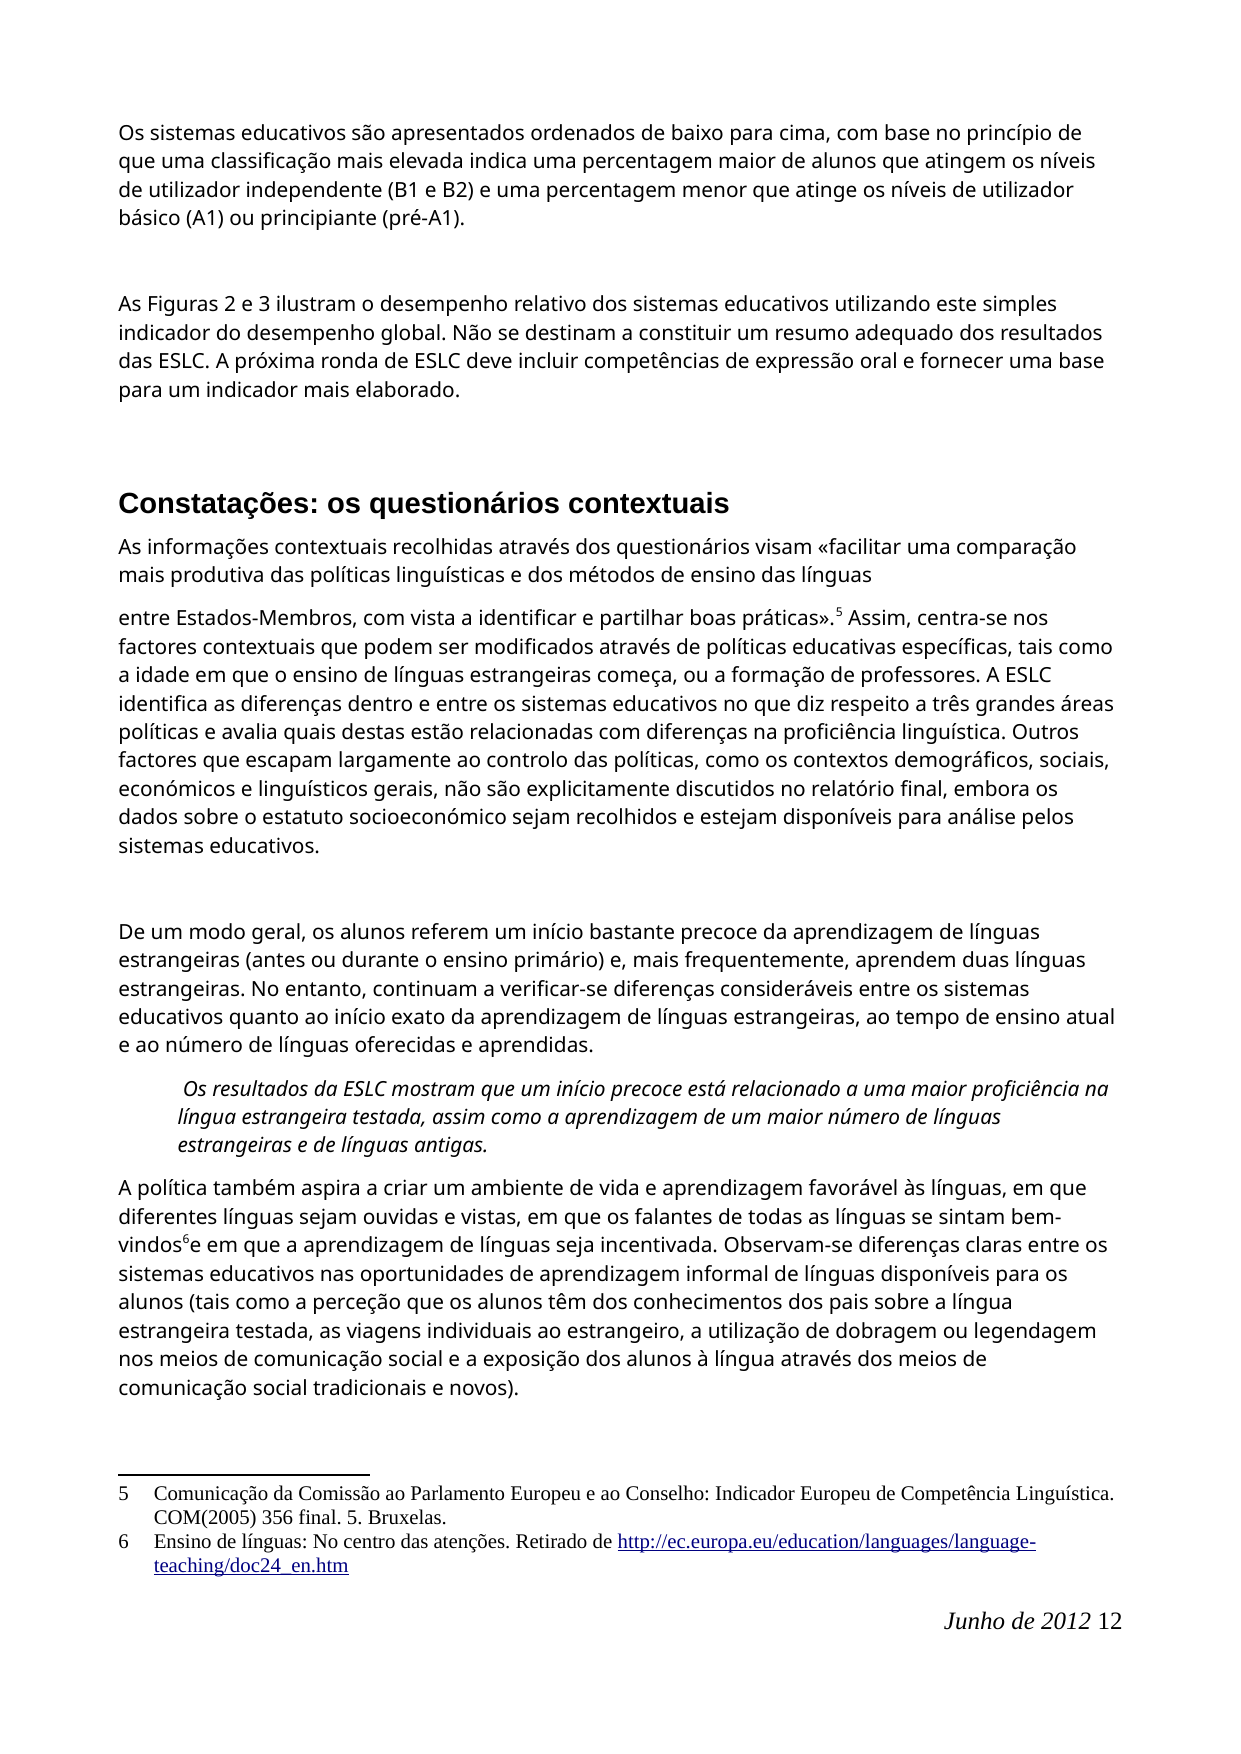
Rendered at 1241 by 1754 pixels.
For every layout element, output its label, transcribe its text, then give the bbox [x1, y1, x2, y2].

text A política também aspira a criar um ambiente de vida e aprendizagem favorável às línguas, em que diferentes línguas sejam ouvidas e vistas, em que os falantes de todas as línguas se sintam bem-vindose em que a aprendizagem de línguas seja incentivada. Observam-se diferenças claras entre os sistemas educativos nas oportunidades de aprendizagem informal de línguas disponíveis para os alunos (tais como a perceção que os alunos têm dos conhecimentos dos pais sobre a língua estrangeira testada, as viagens individuais ao estrangeiro, a utilização de dobragem ou legendagem nos meios de comunicação social e a exposição dos alunos à língua através dos meios de comunicação social tradicionais e novos). [118, 1173, 1122, 1401]
subtitle Constatações: os questionários contextuais [118, 486, 1122, 519]
text De um modo geral, os alunos referem um início bastante precoce da aprendizagem de línguas estrangeiras (antes ou durante o ensino primário) e, mais frequentemente, aprendem duas línguas estrangeiras. No entanto, continuam a verificar-se diferenças consideráveis entre os sistemas educativos quanto ao início exato da aprendizagem de línguas estrangeiras, ao tempo de ensino atual e ao número de línguas oferecidas e aprendidas. [118, 917, 1122, 1059]
text  Os resultados da ESLC mostram que um início precoce está relacionado a uma maior proficiência na língua estrangeira testada, assim como a aprendizagem de um maior número de línguas estrangeiras e de línguas antigas. [177, 1074, 1122, 1159]
text entre Estados-Membros, com vista a identificar e partilhar boas práticas». Assim, centra-se nos factores contextuais que podem ser modificados através de políticas educativas específicas, tais como a idade em que o ensino de línguas estrangeiras começa, ou a formação de professores. A ESLC identifica as diferenças dentro e entre os sistemas educativos no que diz respeito a três grandes áreas políticas e avalia quais destas estão relacionadas com diferenças na proficiência linguística. Outros factores que escapam largamente ao controlo das políticas, como os contextos demográficos, sociais, económicos e linguísticos gerais, não são explicitamente discutidos no relatório final, embora os dados sobre o estatuto socioeconómico sejam recolhidos e estejam disponíveis para análise pelos sistemas educativos. [118, 603, 1122, 859]
text As Figuras 2 e 3 ilustram o desempenho relativo dos sistemas educativos utilizando este simples indicador do desempenho global. Não se destinam a constituir um resumo adequado dos resultados das ESLC. A próxima ronda de ESLC deve incluir competências de expressão oral e fornecer uma base para um indicador mais elaborado. [118, 289, 1122, 403]
text As informações contextuais recolhidas através dos questionários visam «facilitar uma comparação mais produtiva das políticas linguísticas e dos métodos de ensino das línguas [118, 532, 1122, 589]
text Ensino de línguas: No centro das atenções. Retirado de http://ec.europa.eu/education/languages/language-teaching/doc24_en.htm [118, 1529, 1122, 1577]
text Os sistemas educativos são apresentados ordenados de baixo para cima, com base no princípio de que uma classificação mais elevada indica uma percentagem maior de alunos que atingem os níveis de utilizador independente (B1 e B2) e uma percentagem menor que atinge os níveis de utilizador básico (A1) ou principiante (pré-A1). [118, 118, 1122, 232]
text Comunicação da Comissão ao Parlamento Europeu e ao Conselho: Indicador Europeu de Competência Linguística. COM(2005) 356 final. 5. Bruxelas. [118, 1481, 1122, 1529]
